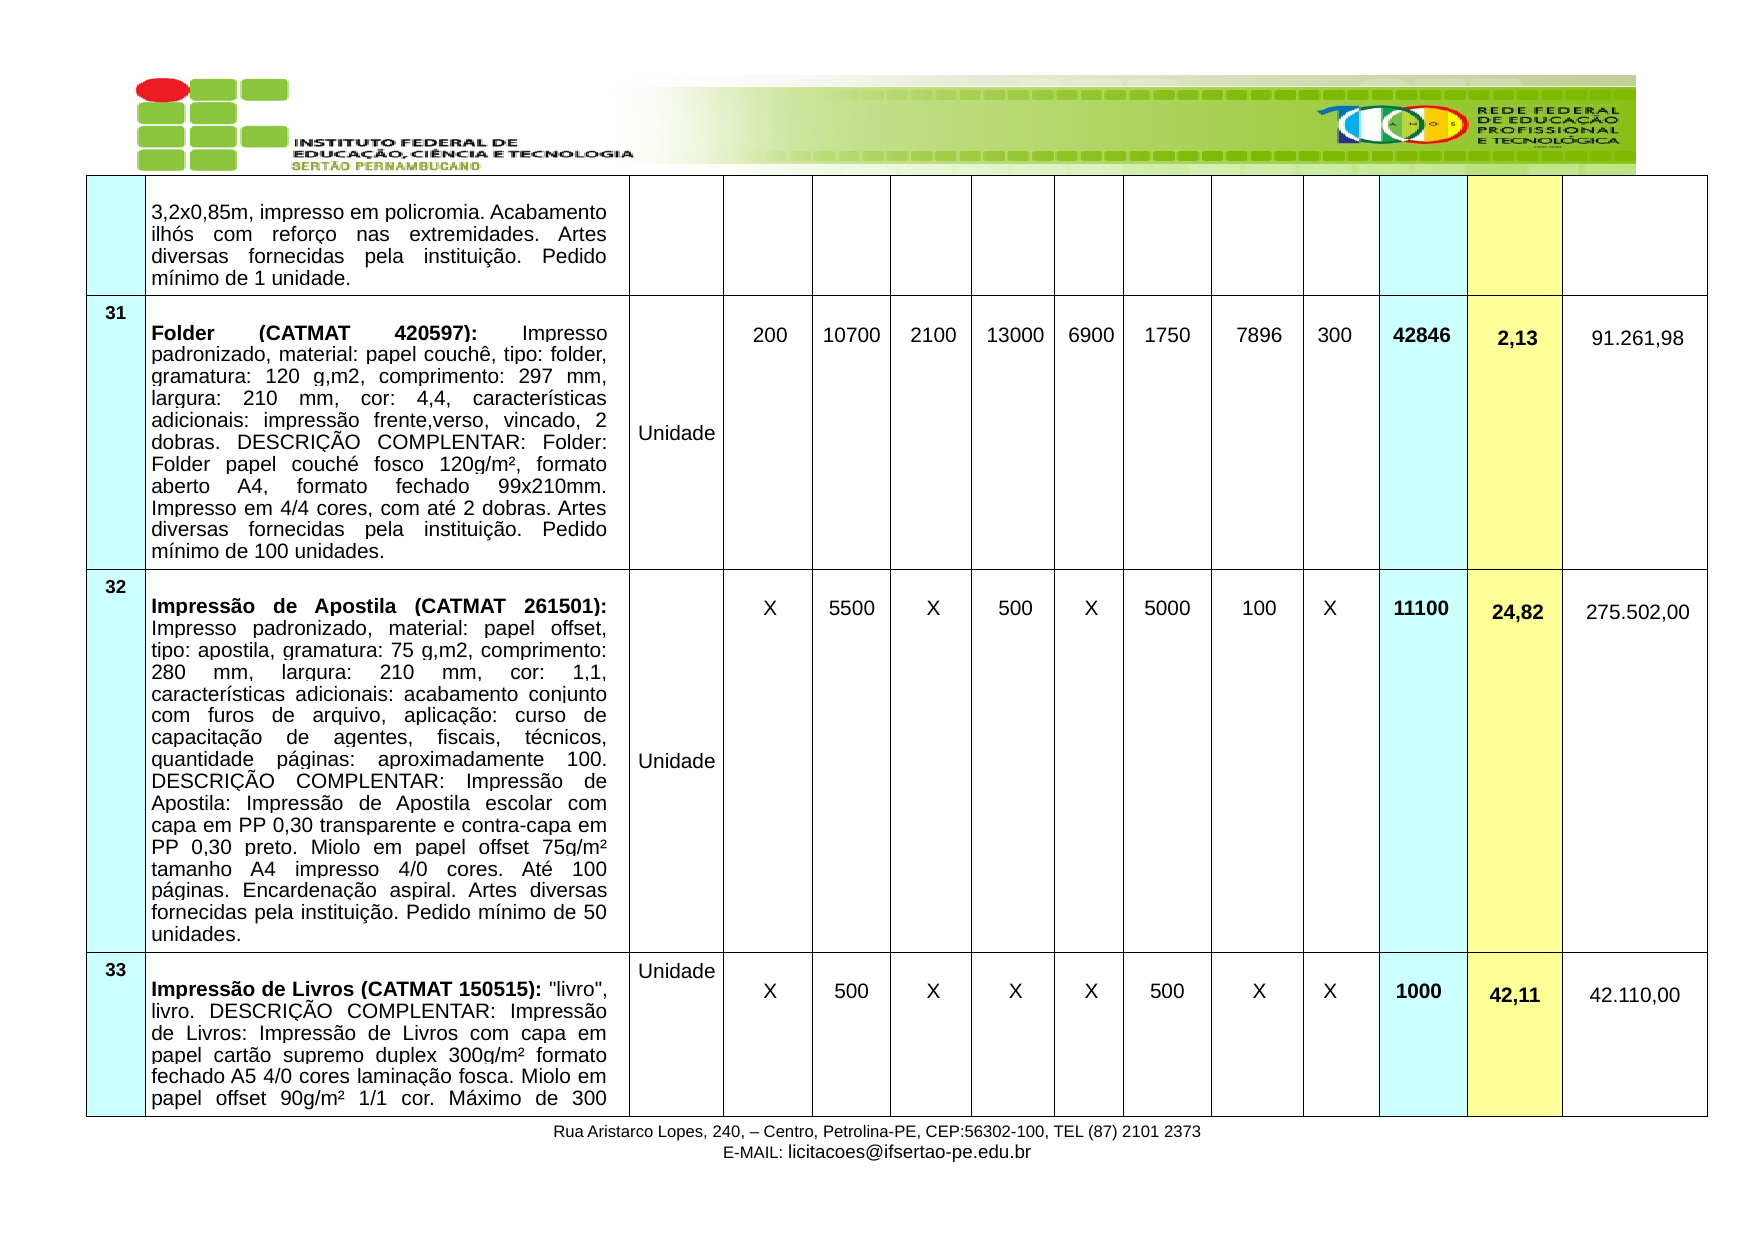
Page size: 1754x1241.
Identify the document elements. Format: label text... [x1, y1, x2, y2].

table_cell 13000 [972, 296, 1054, 569]
table_cell [724, 176, 812, 295]
table_cell [1124, 176, 1211, 295]
table_cell [1055, 176, 1123, 295]
table_cell 7896 [1212, 296, 1303, 569]
table_cell [891, 176, 971, 295]
table_cell Unidade [630, 296, 723, 569]
table_cell 500 [813, 953, 890, 1116]
table_cell 24,82 [1468, 570, 1562, 952]
table_cell [1563, 176, 1707, 295]
table_cell 500 [972, 570, 1054, 952]
table_cell 1000 [1380, 953, 1467, 1116]
table_cell Unidade [630, 570, 723, 952]
table_cell X [724, 570, 812, 952]
table_cell X [724, 953, 812, 1116]
table_cell 31 [87, 296, 145, 569]
table_cell X [1055, 570, 1123, 952]
table_cell 275.502,00 [1563, 570, 1707, 952]
table_cell 1750 [1124, 296, 1211, 569]
table_cell X [1304, 953, 1379, 1116]
table_cell 42,11 [1468, 953, 1562, 1116]
table_cell [630, 176, 723, 295]
table_cell 2100 [891, 296, 971, 569]
table_cell 100 [1212, 570, 1303, 952]
table_cell Impressão de Livros (CATMAT 150515): "livro", livro. DESCRIÇÃO COMPLENTAR: Impressão de Livros: Impressão de Livros com capa em papel cartão supremo duplex 300g/m² formato fechado A5 4/0 cores laminação fosca. Miolo em papel offset 90g/m² 1/1 cor. Máximo de 300 [146, 953, 629, 1116]
table_cell 5500 [813, 570, 890, 952]
table_cell 32 [87, 570, 145, 952]
table_cell [972, 176, 1054, 295]
table_cell 10700 [813, 296, 890, 569]
table_cell 5000 [1124, 570, 1211, 952]
table_cell [813, 176, 890, 295]
table_cell 42.110,00 [1563, 953, 1707, 1116]
table_cell [87, 176, 145, 295]
table_cell 2,13 [1468, 296, 1562, 569]
table_cell 3,2x0,85m, impresso em policromia. Acabamento ilhós com reforço nas extremidades. Artes diversas fornecidas pela instituição. Pedido mínimo de 1 unidade. [146, 176, 629, 295]
table_cell 42846 [1380, 296, 1467, 569]
table_cell Impressão de Apostila (CATMAT 261501): Impresso padronizado, material: papel offset, tipo: apostila, gramatura: 75 g,m2, comprimento: 280 mm, largura: 210 mm, cor: 1,1, características adicionais: acabamento conjunto com furos de arquivo, aplicação: curso de capacitação de agentes, fiscais, técnicos, quantidade páginas: aproximadamente 100. DESCRIÇÃO COMPLENTAR: Impressão de Apostila: Impressão de Apostila escolar com capa em PP 0,30 transparente e contra-capa em PP 0,30 preto. Miolo em papel offset 75g/m² tamanho A4 impresso 4/0 cores. Até 100 páginas. Encardenação aspiral. Artes diversas fornecidas pela instituição. Pedido mínimo de 50 unidades. [146, 570, 629, 952]
picture [118, 75, 1636, 175]
table_cell 11100 [1380, 570, 1467, 952]
table_cell 33 [87, 953, 145, 1116]
table_cell 300 [1304, 296, 1379, 569]
table_cell [1380, 176, 1467, 295]
table_cell X [891, 570, 971, 952]
table_cell X [1212, 953, 1303, 1116]
table_cell [1212, 176, 1303, 295]
table_cell 91.261,98 [1563, 296, 1707, 569]
table_cell 200 [724, 296, 812, 569]
table_cell [1304, 176, 1379, 295]
table_cell [1468, 176, 1562, 295]
table_cell 6900 [1055, 296, 1123, 569]
table_cell Folder (CATMAT 420597): Impresso padronizado, material: papel couchê, tipo: folder, gramatura: 120 g,m2, comprimento: 297 mm, largura: 210 mm, cor: 4,4, características adicionais: impressão frente,verso, vincado, 2 dobras. DESCRIÇÃO COMPLENTAR: Folder: Folder papel couché fosco 120g/m², formato aberto A4, formato fechado 99x210mm. Impresso em 4/4 cores, com até 2 dobras. Artes diversas fornecidas pela instituição. Pedido mínimo de 100 unidades. [146, 296, 629, 569]
table_cell X [972, 953, 1054, 1116]
table_cell X [1055, 953, 1123, 1116]
table_cell 500 [1124, 953, 1211, 1116]
table_cell X [1304, 570, 1379, 952]
table_cell X [891, 953, 971, 1116]
table_cell Unidade [630, 953, 723, 1116]
